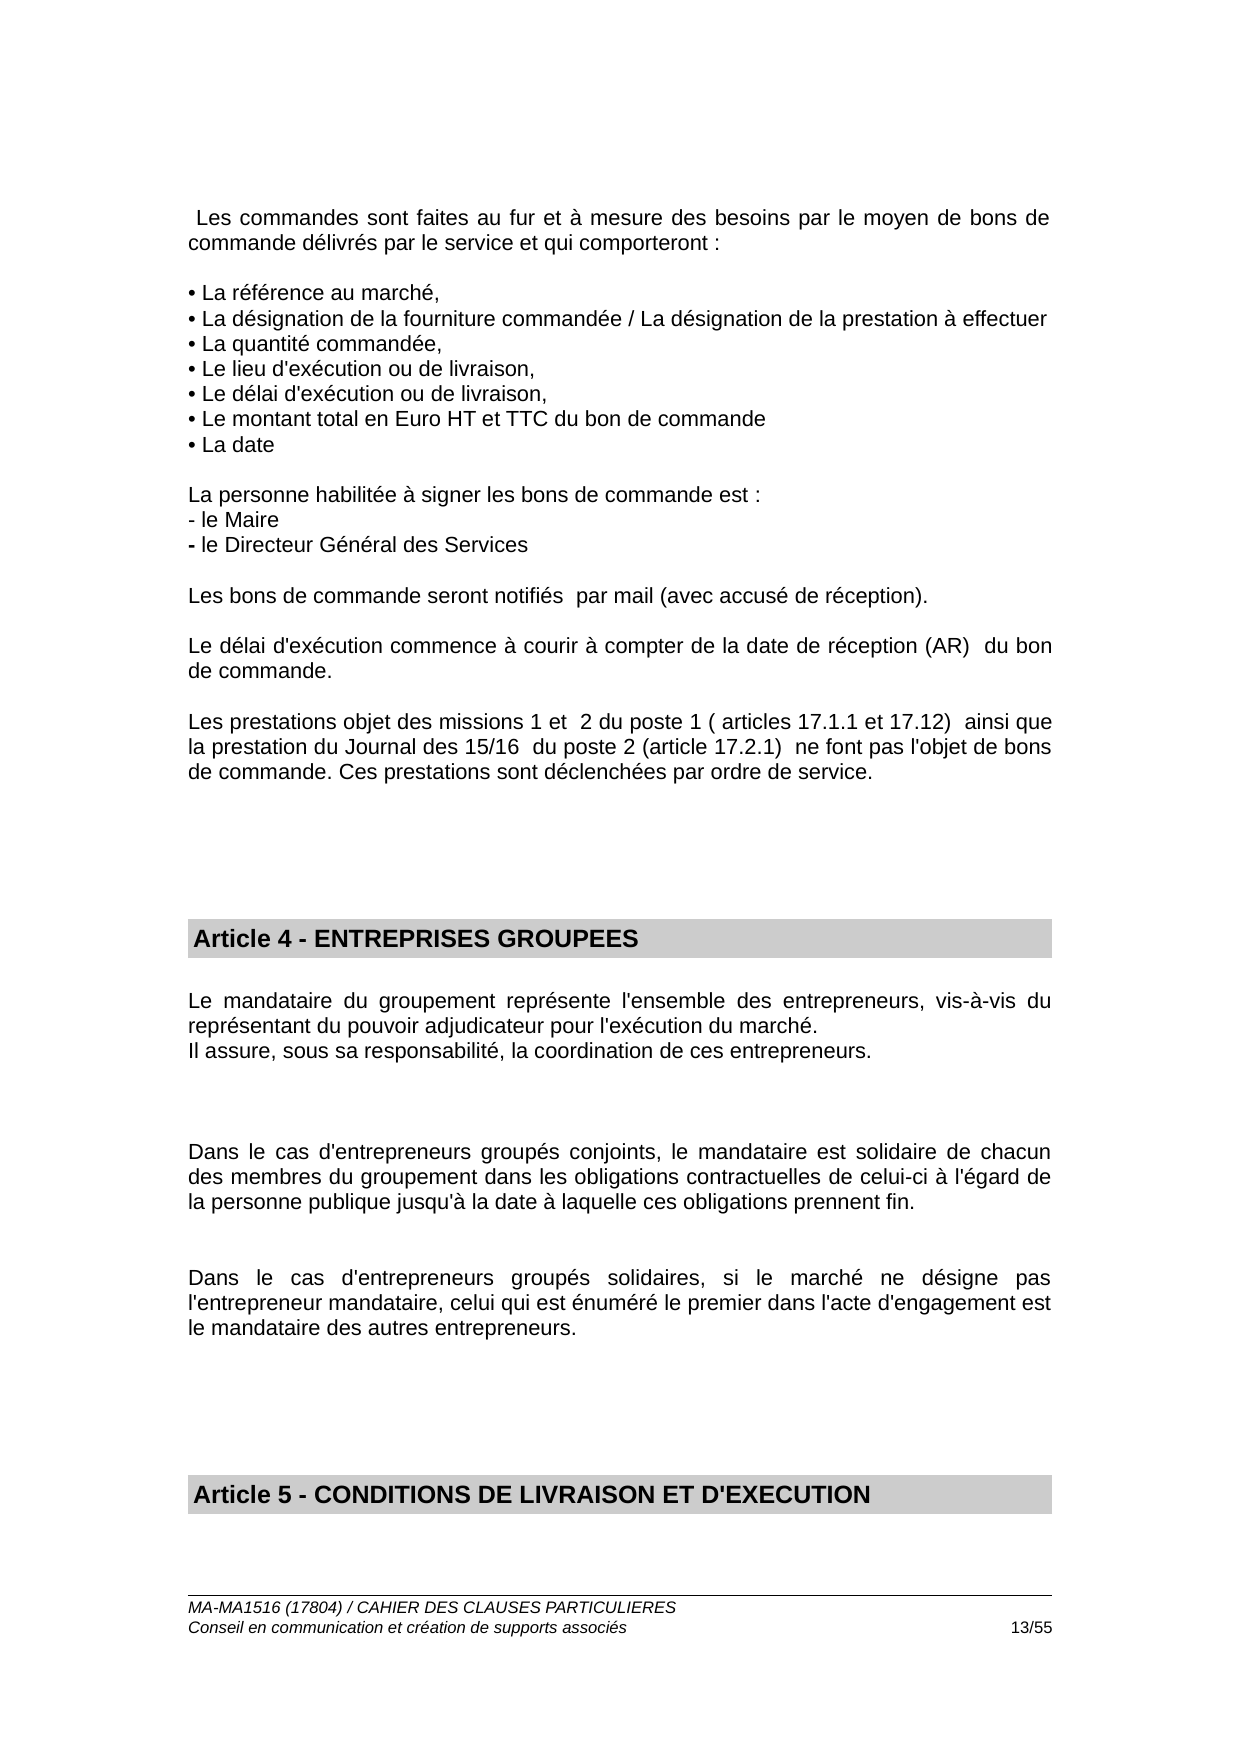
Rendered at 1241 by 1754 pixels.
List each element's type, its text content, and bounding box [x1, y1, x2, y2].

text Le mandataire du groupement représente l'ensemble des entrepreneurs, vis-à-vis du représentant du pouvoir adjudicateur pour l'exécution du marché. [188, 987, 1052, 1038]
text • Le lieu d'exécution ou de livraison, [188, 356, 1052, 381]
subtitle ENTREPRISES GROUPEES [190, 921, 1050, 956]
text • La quantité commandée, [188, 331, 1052, 356]
text Dans le cas d'entrepreneurs groupés solidaires, si le marché ne désigne pas l'entrepreneur mandataire, celui qui est énuméré le premier dans l'acte d'engagement est le mandataire des autres entrepreneurs. [188, 1265, 1052, 1340]
text Les prestations objet des missions 1 et 2 du poste 1 ( articles 17.1.1 et 17.12) ainsi que la prestation du Journal des 15/16 du poste 2 (article 17.2.1) ne font pas l'objet de bons de commande. Ces prestations sont déclenchées par ordre de service. [188, 709, 1052, 784]
text • La référence au marché, [188, 280, 1052, 305]
text Il assure, sous sa responsabilité, la coordination de ces entrepreneurs. [188, 1038, 1052, 1063]
text Les bons de commande seront notifiés par mail (avec accusé de réception). [188, 583, 1052, 608]
text Les commandes sont faites au fur et à mesure des besoins par le moyen de bons de commande délivrés par le service et qui comporteront : [188, 204, 1052, 255]
text La personne habilitée à signer les bons de commande est : [188, 482, 1052, 507]
text - le Directeur Général des Services [188, 532, 1052, 557]
text • Le montant total en Euro HT et TTC du bon de commande [188, 406, 1052, 431]
text Dans le cas d'entrepreneurs groupés conjoints, le mandataire est solidaire de chacun des membres du groupement dans les obligations contractuelles de celui-ci à l'égard de la personne publique jusqu'à la date à laquelle ces obligations prennent fin. [188, 1139, 1052, 1214]
subtitle CONDITIONS DE LIVRAISON ET D'EXECUTION [190, 1477, 1050, 1512]
text - le Maire [188, 507, 1052, 532]
text • La date [188, 431, 1052, 457]
text • Le délai d'exécution ou de livraison, [188, 381, 1052, 406]
text • La désignation de la fourniture commandée / La désignation de la prestation à effectuer [188, 305, 1052, 331]
text Le délai d'exécution commence à courir à compter de la date de réception (AR) du bon de commande. [188, 633, 1052, 683]
